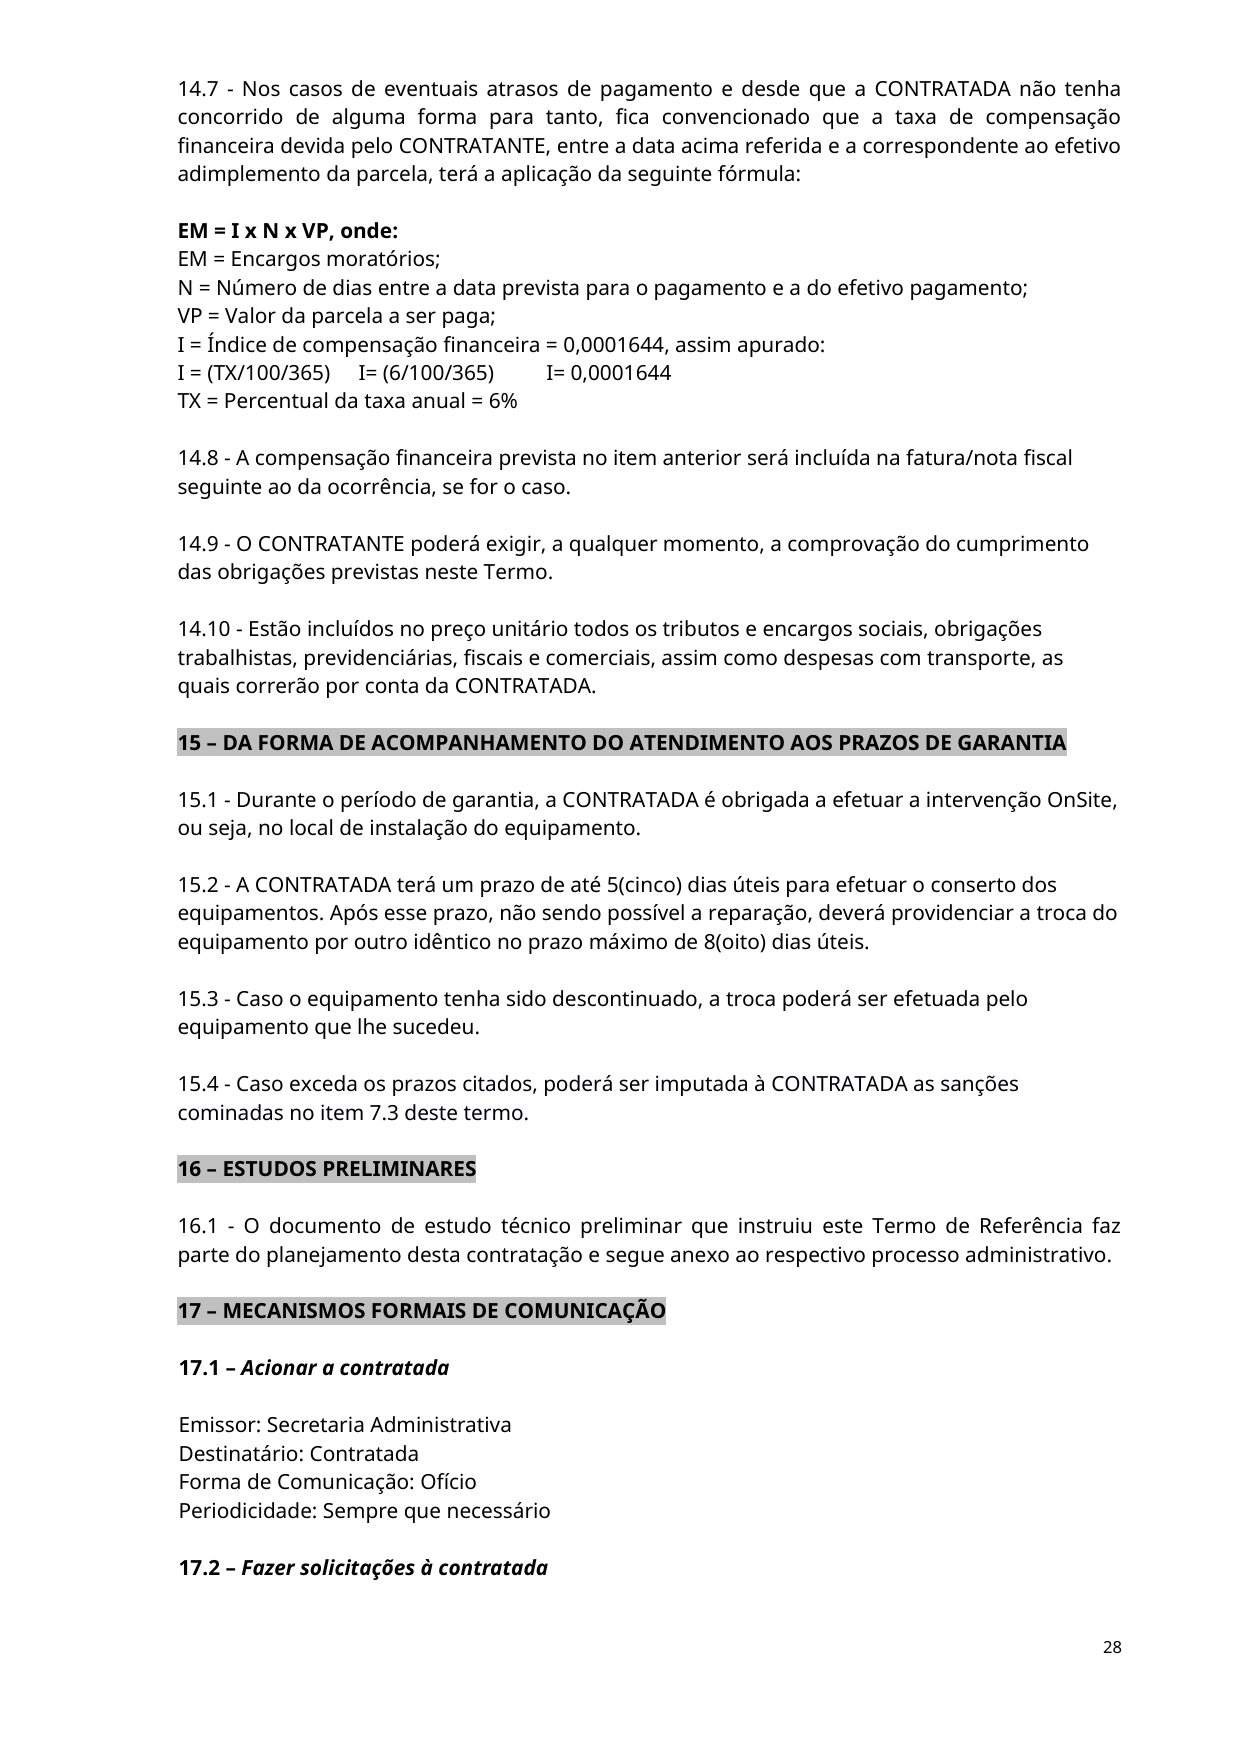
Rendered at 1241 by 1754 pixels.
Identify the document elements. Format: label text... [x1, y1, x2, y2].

subtitle 15.3 - Caso o equipamento tenha sido descontinuado, a troca poderá ser efetuada pelo equipamento que lhe sucedeu. [177, 984, 1122, 1041]
text EM = I x N x VP, onde: [177, 216, 1122, 244]
subtitle 14.9 - O CONTRATANTE poderá exigir, a qualquer momento, a comprovação do cumprimento das obrigações previstas neste Termo. [177, 529, 1122, 586]
subtitle 14.10 - Estão incluídos no preço unitário todos os tributos e encargos sociais, obrigações trabalhistas, previdenciárias, fiscais e comerciais, assim como despesas com transporte, as quais correrão por conta da CONTRATADA. [177, 614, 1122, 699]
text 14.7 - Nos casos de eventuais atrasos de pagamento e desde que a CONTRATADA não tenha concorrido de alguma forma para tanto, fica convencionado que a taxa de compensação financeira devida pelo CONTRATANTE, entre a data acima referida e a correspondente ao efetivo adimplemento da parcela, terá a aplicação da seguinte fórmula: [177, 74, 1122, 188]
text Periodicidade: Sempre que necessário [177, 1496, 1122, 1524]
subtitle 14.8 - A compensação financeira prevista no item anterior será incluída na fatura/nota fiscal seguinte ao da ocorrência, se for o caso. [177, 443, 1122, 500]
subtitle I = Índice de compensação financeira = 0,0001644, assim apurado: [177, 330, 1122, 358]
subtitle VP = Valor da parcela a ser paga; [177, 301, 1122, 330]
text Forma de Comunicação: Ofício [177, 1467, 1122, 1496]
subtitle I = (TX/100/365) I= (6/100/365) I= 0,0001644 [177, 358, 1122, 387]
text Emissor: Secretaria Administrativa [177, 1410, 1122, 1439]
text 15 – DA FORMA DE ACOMPANHAMENTO DO ATENDIMENTO AOS PRAZOS DE GARANTIA [177, 728, 1122, 756]
subtitle EM = Encargos moratórios; [177, 244, 1122, 273]
subtitle TX = Percentual da taxa anual = 6% [177, 387, 1122, 415]
text Destinatário: Contratada [177, 1439, 1122, 1467]
subtitle 15.2 - A CONTRATADA terá um prazo de até 5(cinco) dias úteis para efetuar o conserto dos equipamentos. Após esse prazo, não sendo possível a reparação, deverá providenciar a troca do equipamento por outro idêntico no prazo máximo de 8(oito) dias úteis. [177, 870, 1122, 955]
text 17 – MECANISMOS FORMAIS DE COMUNICAÇÃO [177, 1297, 1122, 1325]
subtitle 15.1 - Durante o período de garantia, a CONTRATADA é obrigada a efetuar a intervenção OnSite, ou seja, no local de instalação do equipamento. [177, 785, 1122, 842]
text 16 – ESTUDOS PRELIMINARES [177, 1154, 1122, 1183]
text 17.2 – Fazer solicitações à contratada [177, 1553, 1122, 1581]
text 16.1 - O documento de estudo técnico preliminar que instruiu este Termo de Referência faz parte do planejamento desta contratação e segue anexo ao respectivo processo administrativo. [177, 1211, 1122, 1268]
subtitle N = Número de dias entre a data prevista para o pagamento e a do efetivo pagamento; [177, 273, 1122, 301]
text 17.1 – Acionar a contratada [177, 1353, 1122, 1382]
text 15.4 - Caso exceda os prazos citados, poderá ser imputada à CONTRATADA as sanções cominadas no item 7.3 deste termo. [177, 1069, 1122, 1126]
